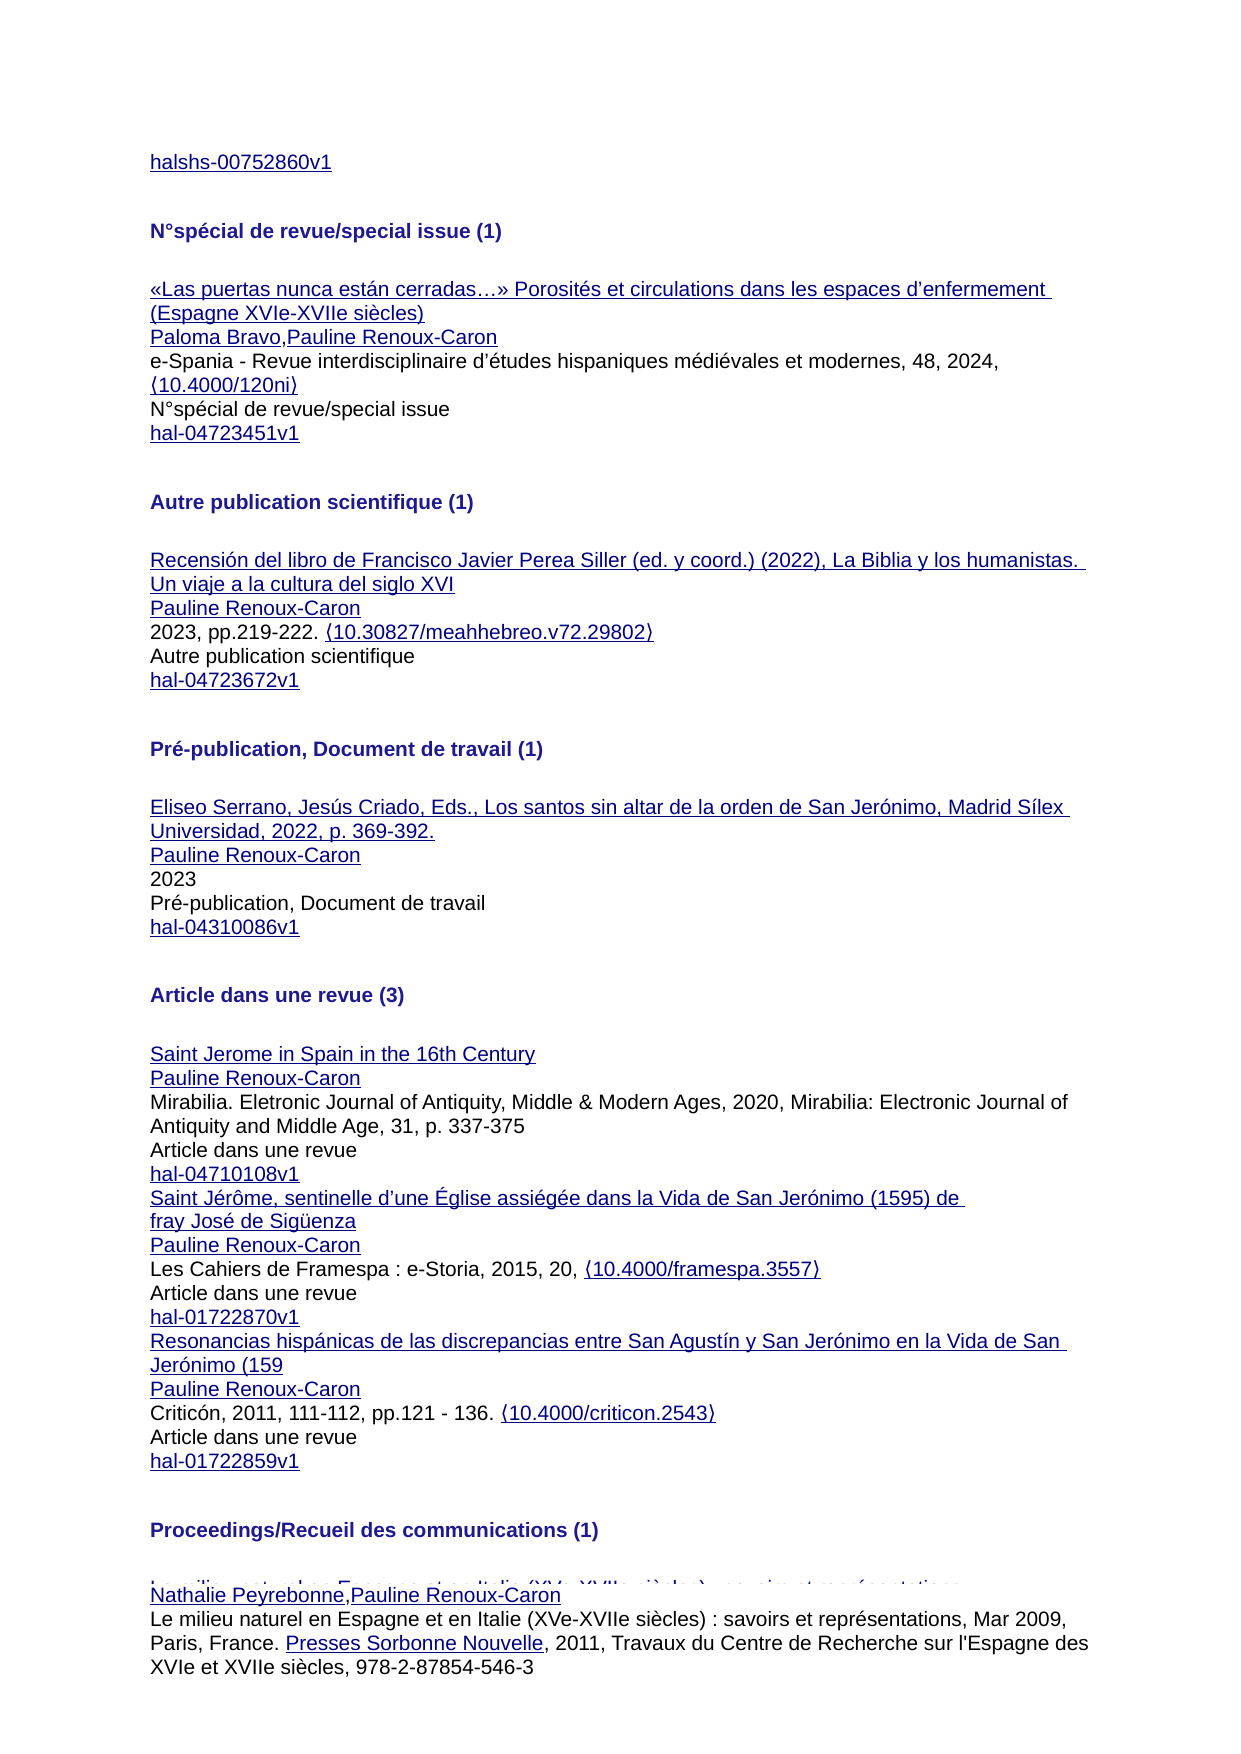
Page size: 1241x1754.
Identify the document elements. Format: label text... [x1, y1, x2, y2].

table_cell Saint Jérôme, sentinelle d’une Église assiégée dans la Vida de San Jerónimo (1595) de fray José de Sigüenza Pauline Renoux-Caron Les Cahiers de Framespa : e-Storia, 2015, 20, ⟨10.4000/framespa.3557⟩ Article dans une revue hal-01722870v1 [150, 1185, 1090, 1329]
table_header Recensión del libro de Francisco Javier Perea Siller (ed. y coord.) (2022), La Biblia y los humanistas. Un viaje a la cultura del siglo XVI Pauline Renoux-Caron 2023, pp.219-222. ⟨10.30827/meahhebreo.v72.29802⟩ Autre publication scientifique hal-04723672v1 [150, 548, 1090, 692]
subtitle N°spécial de revue/special issue (1) [150, 219, 1090, 243]
table_header «Las puertas nunca están cerradas…» Porosités et circulations dans les espaces d’enfermement (Espagne XVIe-XVIIe siècles) Paloma Bravo,Pauline Renoux-Caron e-Spania - Revue interdisciplinaire d’études hispaniques médiévales et modernes, 48, 2024, ⟨10.4000/120ni⟩ N°spécial de revue/special issue hal-04723451v1 [150, 277, 1090, 445]
table_header Eliseo Serrano, Jesús Criado, Eds., Los santos sin altar de la orden de San Jerónimo, Madrid Sílex Universidad, 2022, p. 369-392. Pauline Renoux-Caron 2023 Pré-publication, Document de travail hal-04310086v1 [150, 795, 1090, 938]
table_cell Resonancias hispánicas de las discrepancias entre San Agustín y San Jerónimo en la Vida de San Jerónimo (159 Pauline Renoux-Caron Criticón, 2011, 111-112, pp.121 - 136. ⟨10.4000/criticon.2543⟩ Article dans une revue hal-01722859v1 [150, 1329, 1090, 1473]
subtitle Proceedings/Recueil des communications (1) [150, 1518, 1090, 1542]
table_header Le milieu naturel en Espagne et en Italie (XVe-XVIIe siècles) : savoirs et représentations Nathalie Peyrebonne,Pauline Renoux-Caron Le milieu naturel en Espagne et en Italie (XVe-XVIIe siècles) : savoirs et représentations, Mar 2009, Paris, France. Presses Sorbonne Nouvelle, 2011, Travaux du Centre de Recherche sur l'Espagne des XVIe et XVIIe siècles, 978-2-87854-546-3 Proceedings/Recueil des communications halshs-01395850v1 [150, 1576, 1090, 1679]
table_cell halshs-00752860v1 [150, 150, 1090, 174]
table_header Saint Jerome in Spain in the 16th Century Pauline Renoux-Caron Mirabilia. Eletronic Journal of Antiquity, Middle & Modern Ages, 2020, Mirabilia: Electronic Journal of Antiquity and Middle Age, 31, p. 337-375 Article dans une revue hal-04710108v1 [150, 1042, 1090, 1185]
subtitle Pré-publication, Document de travail (1) [150, 736, 1090, 760]
subtitle Autre publication scientifique (1) [150, 489, 1090, 513]
subtitle Article dans une revue (3) [150, 983, 1090, 1007]
